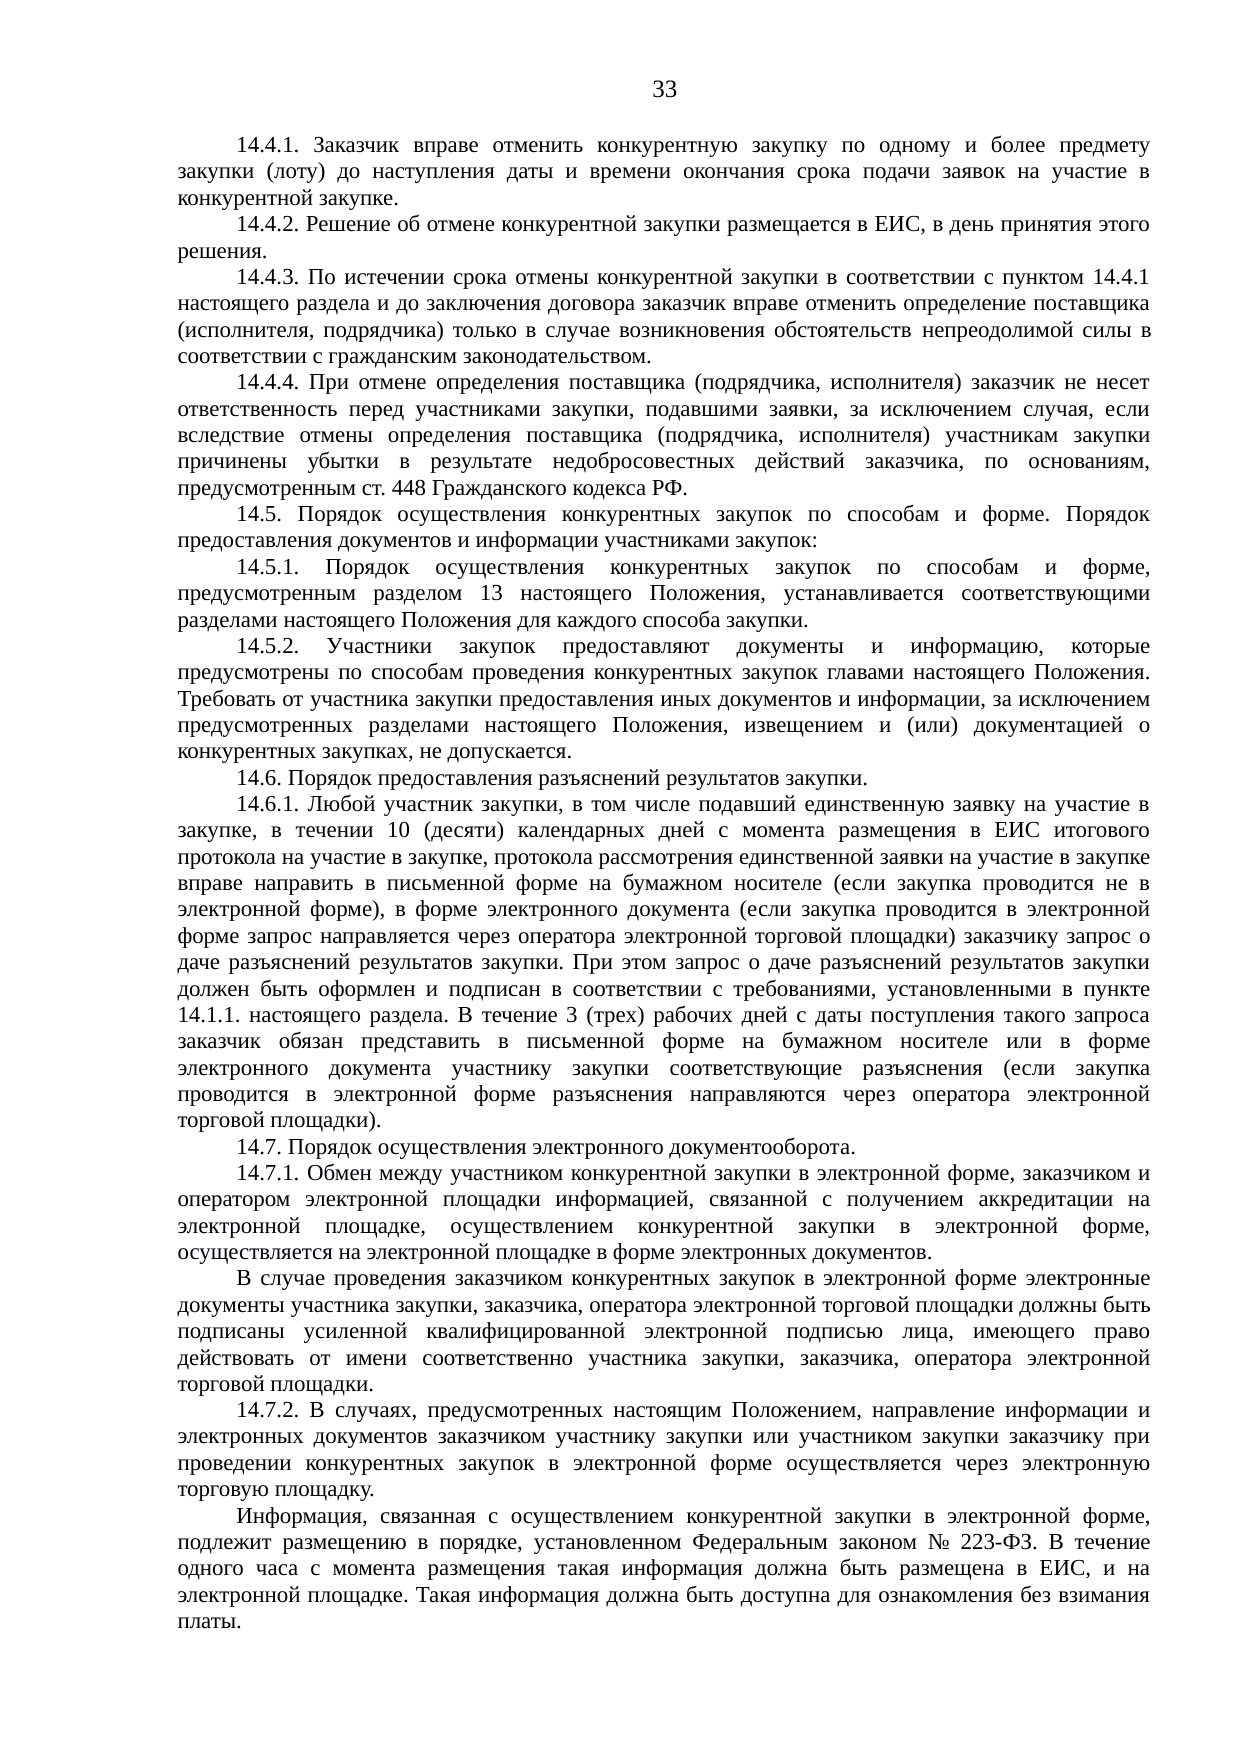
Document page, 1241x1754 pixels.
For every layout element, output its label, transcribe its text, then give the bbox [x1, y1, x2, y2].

text 14.6.1. Любой участник закупки, в том числе подавший единственную заявку на участие в закупке, в течении 10 (десяти) календарных дней с момента размещения в ЕИС итогового протокола на участие в закупке, протокола рассмотрения единственной заявки на участие в закупке вправе направить в письменной форме на бумажном носителе (если закупка проводится не в электронной форме), в форме электронного документа (если закупка проводится в электронной форме запрос направляется через оператора электронной торговой площадки) заказчику запрос о даче разъяснений результатов закупки. При этом запрос о даче разъяснений результатов закупки должен быть оформлен и подписан в соответствии с требованиями, установленными в пункте 14.1.1. настоящего раздела. В течение 3 (трех) рабочих дней с даты поступления такого запроса заказчик обязан представить в письменной форме на бумажном носителе или в форме электронного документа участнику закупки соответствующие разъяснения (если закупка проводится в электронной форме разъяснения направляются через оператора электронной торговой площадки). [177, 790, 1152, 1133]
text 14.4.2. Решение об отмене конкурентной закупки размещается в ЕИС, в день принятия этого решения. [177, 210, 1152, 263]
text 14.5.1. Порядок осуществления конкурентных закупок по способам и форме, предусмотренным разделом 13 настоящего Положения, устанавливается соответствующими разделами настоящего Положения для каждого способа закупки. [177, 553, 1152, 632]
text Информация, связанная с осуществлением конкурентной закупки в электронной форме, подлежит размещению в порядке, установленном Федеральным законом № 223-ФЗ. В течение одного часа с момента размещения такая информация должна быть размещена в ЕИС, и на электронной площадке. Такая информация должна быть доступна для ознакомления без взимания платы. [177, 1502, 1152, 1633]
text 14.5. Порядок осуществления конкурентных закупок по способам и форме. Порядок предоставления документов и информации участниками закупок: [177, 500, 1152, 553]
text 14.4.4. При отмене определения поставщика (подрядчика, исполнителя) заказчик не несет ответственность перед участниками закупки, подавшими заявки, за исключением случая, если вследствие отмены определения поставщика (подрядчика, исполнителя) участникам закупки причинены убытки в результате недобросовестных действий заказчика, по основаниям, предусмотренным ст. 448 Гражданского кодекса РФ. [177, 368, 1152, 500]
text В случае проведения заказчиком конкурентных закупок в электронной форме электронные документы участника закупки, заказчика, оператора электронной торговой площадки должны быть подписаны усиленной квалифицированной электронной подписью лица, имеющего право действовать от имени соответственно участника закупки, заказчика, оператора электронной торговой площадки. [177, 1264, 1152, 1396]
text 14.4.3. По истечении срока отмены конкурентной закупки в соответствии с пунктом 14.4.1 настоящего раздела и до заключения договора заказчик вправе отменить определение поставщика (исполнителя, подрядчика) только в случае возникновения обстоятельств непреодолимой силы в соответствии с гражданским законодательством. [177, 263, 1152, 368]
text 14.7.2. В случаях, предусмотренных настоящим Положением, направление информации и электронных документов заказчиком участнику закупки или участником закупки заказчику при проведении конкурентных закупок в электронной форме осуществляется через электронную торговую площадку. [177, 1396, 1152, 1502]
text 14.6. Порядок предоставления разъяснений результатов закупки. [177, 764, 1152, 790]
text 14.5.2. Участники закупок предоставляют документы и информацию, которые предусмотрены по способам проведения конкурентных закупок главами настоящего Положения. Требовать от участника закупки предоставления иных документов и информации, за исключением предусмотренных разделами настоящего Положения, извещением и (или) документацией о конкурентных закупках, не допускается. [177, 632, 1152, 764]
text 14.7.1. Обмен между участником конкурентной закупки в электронной форме, заказчиком и оператором электронной площадки информацией, связанной с получением аккредитации на электронной площадке, осуществлением конкурентной закупки в электронной форме, осуществляется на электронной площадке в форме электронных документов. [177, 1159, 1152, 1264]
text 14.7. Порядок осуществления электронного документооборота. [177, 1133, 1152, 1159]
text 14.4.1. Заказчик вправе отменить конкурентную закупку по одному и более предмету закупки (лоту) до наступления даты и времени окончания срока подачи заявок на участие в конкурентной закупке. [177, 131, 1152, 210]
